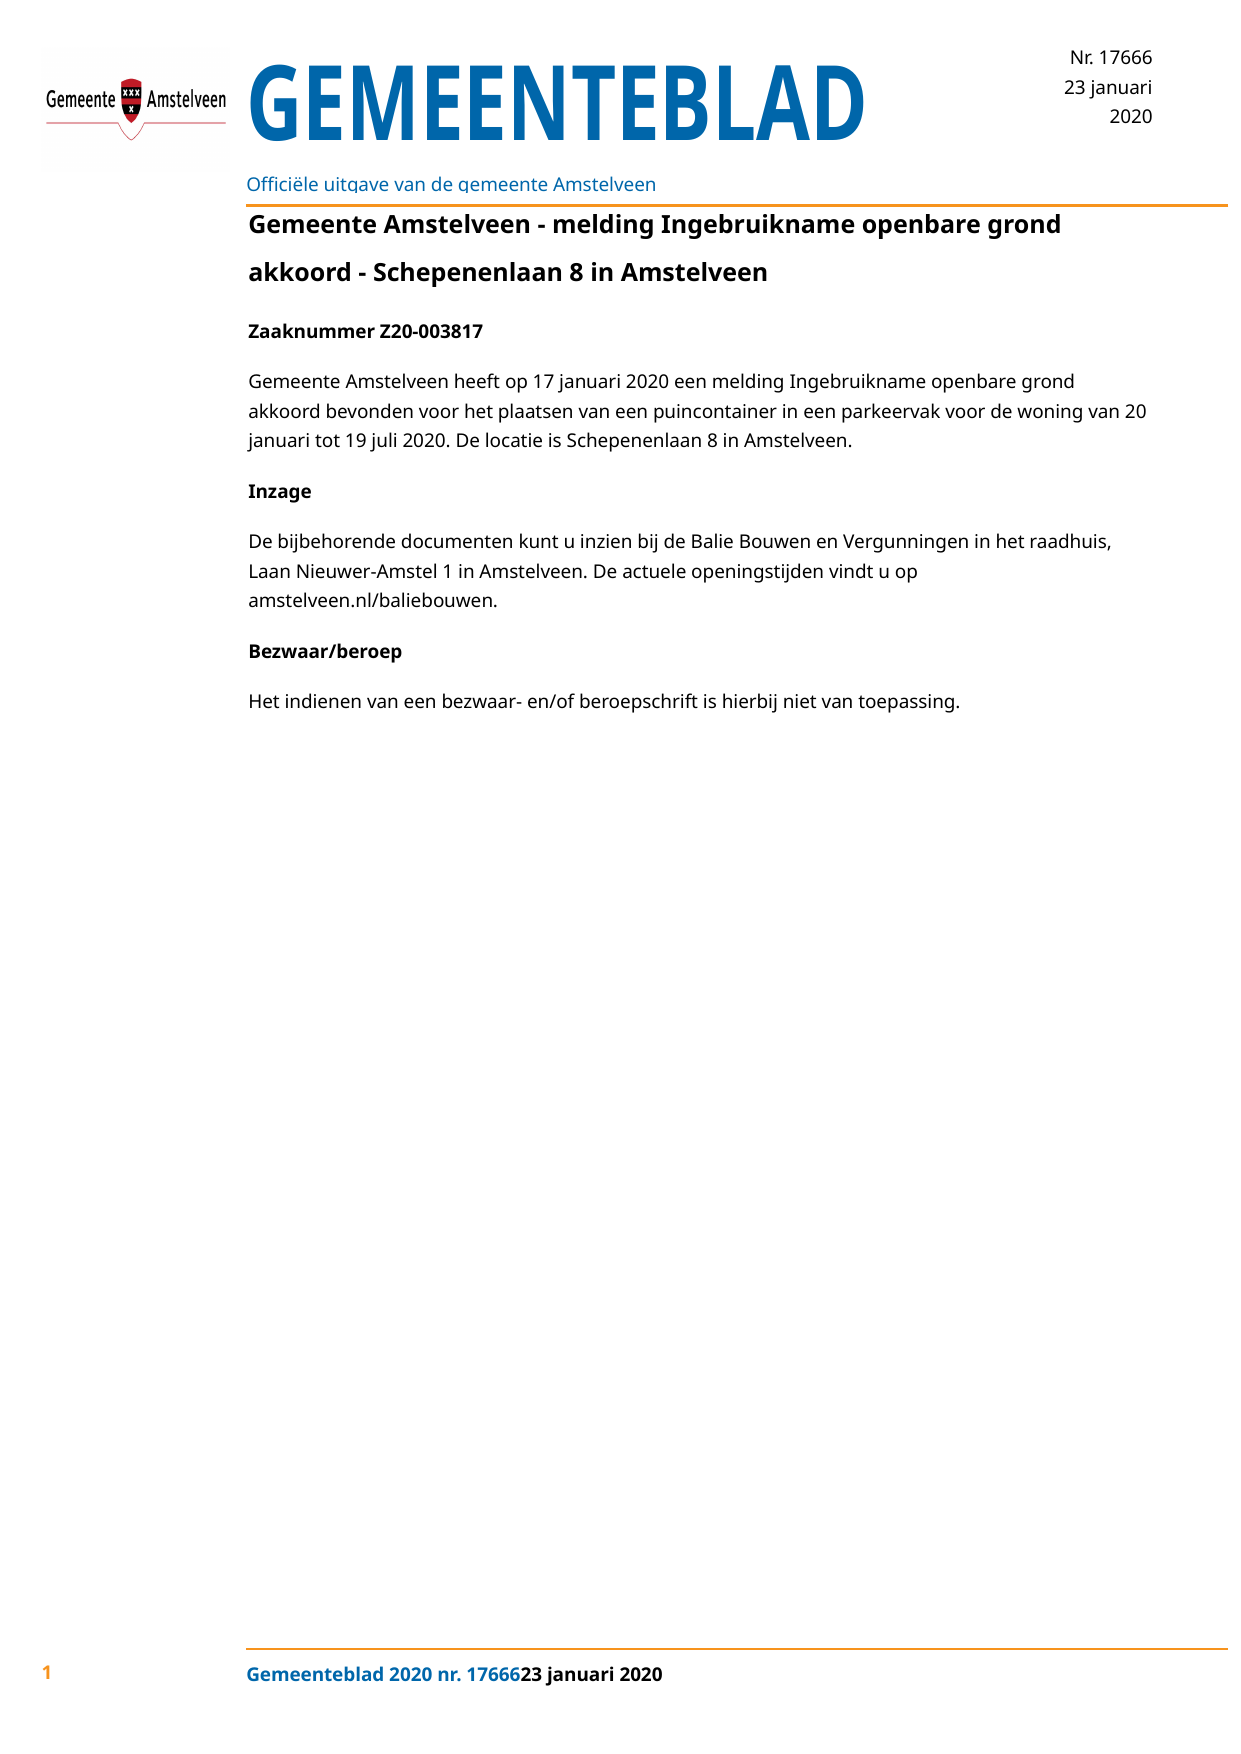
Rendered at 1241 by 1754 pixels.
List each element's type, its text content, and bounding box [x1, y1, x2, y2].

text Het indienen van een bezwaar- en/of beroepschrift is hierbij niet van toepassing. [248, 688, 1152, 714]
text De bijbehorende documenten kunt u inzien bij de Balie Bouwen en Vergunningen in het raadhuis, Laan Nieuwer-Amstel 1 in Amstelveen. De actuele openingstijden vindt u op amstelveen.nl/baliebouwen. [248, 528, 1152, 613]
text Gemeente Amstelveen heeft op 17 januari 2020 een melding Ingebruikname openbare grond akkoord bevonden voor het plaatsen van een puincontainer in een parkeervak voor de woning van 20 januari tot 19 juli 2020. De locatie is Schepenenlaan 8 in Amstelveen. [248, 368, 1152, 453]
text Bezwaar/beroep [248, 638, 1152, 664]
text Gemeente Amstelveen - melding Ingebruikname openbare grond akkoord - Schepenenlaan 8 in Amstelveen [248, 207, 1152, 288]
text Zaaknummer Z20-003817 [248, 318, 1152, 344]
text Inzage [248, 478, 1152, 504]
picture [41, 47, 231, 172]
